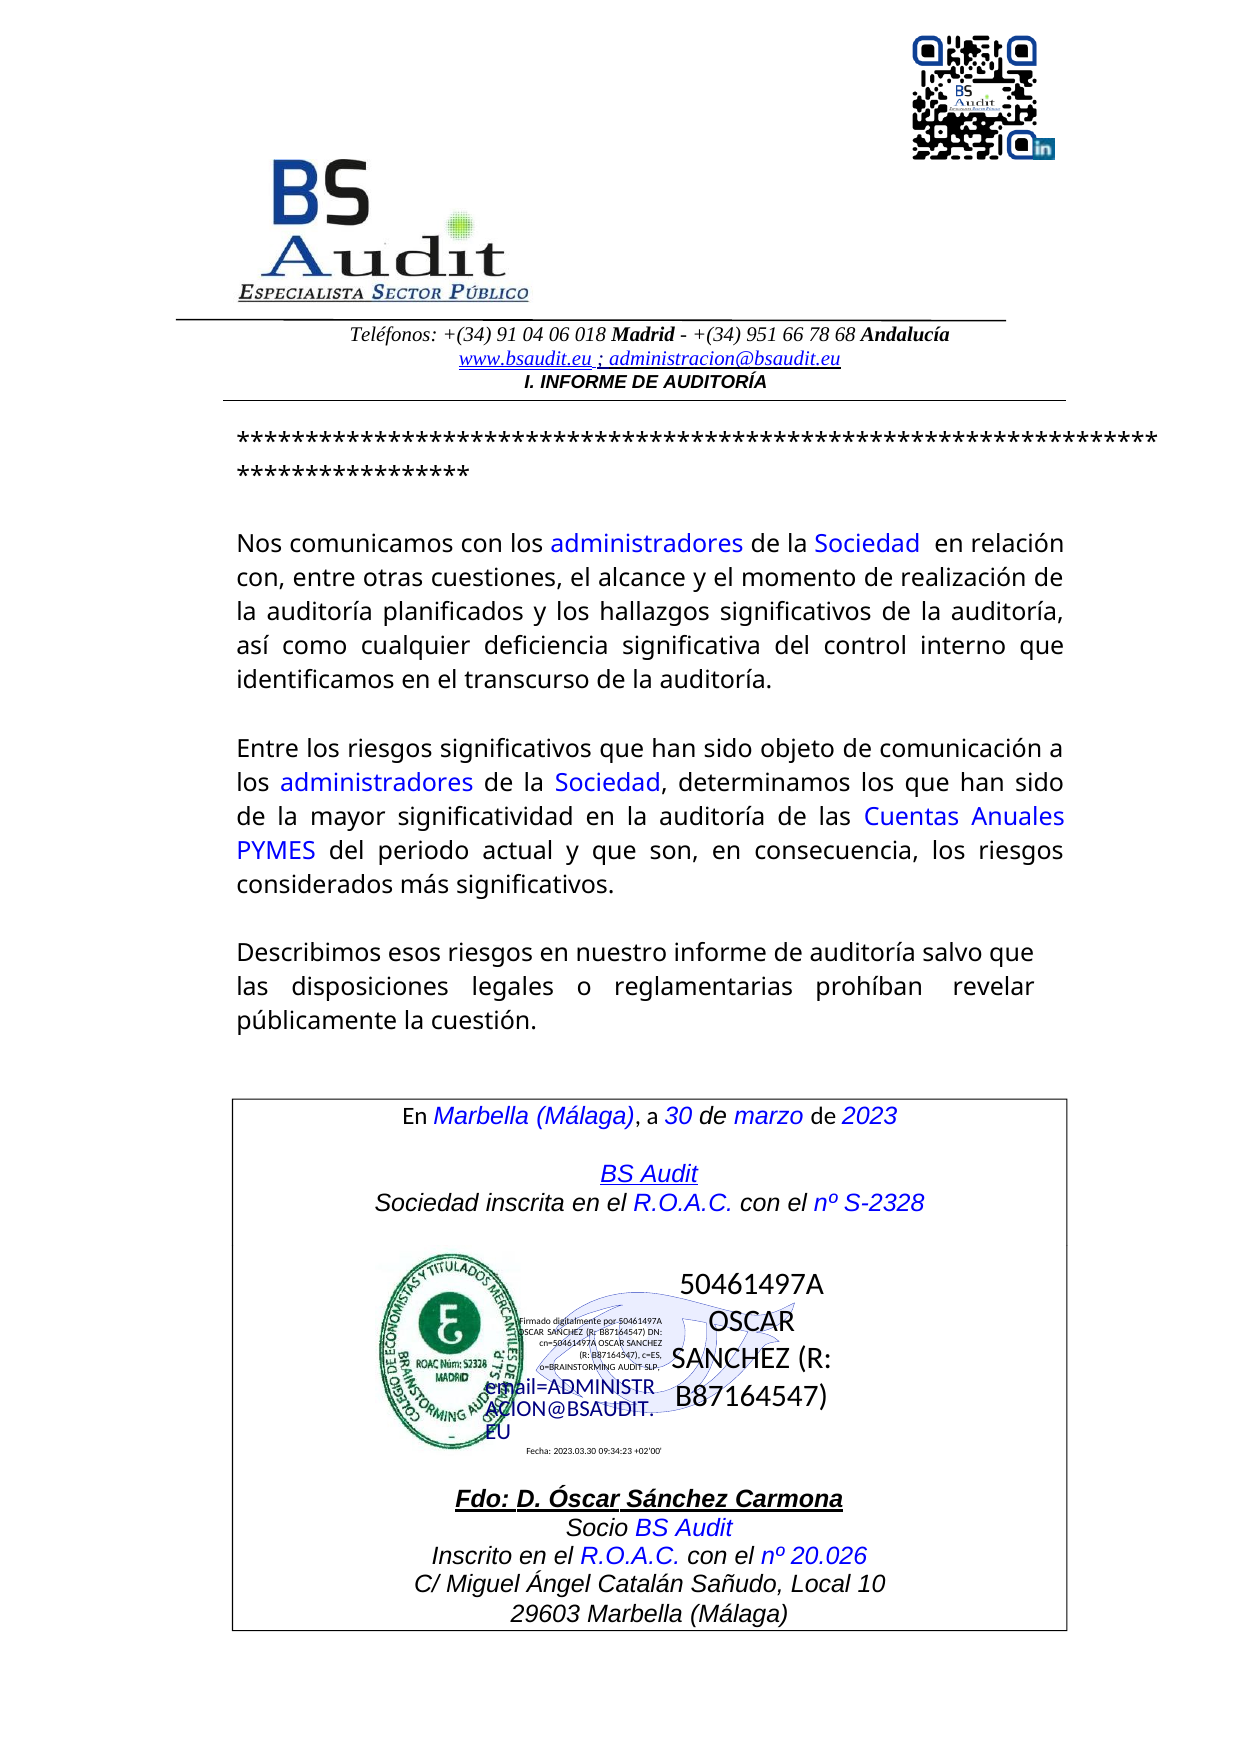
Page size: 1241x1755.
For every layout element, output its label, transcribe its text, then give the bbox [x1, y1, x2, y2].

list INFORME DE AUDITORÍA [524, 371, 1166, 393]
text Nos comunicamos con los administradores de la Sociedad en relación con, entre otras cuestiones, el alcance y el momento de realización de la auditoría planificados y los hallazgos significativos de la auditoría, así como cualquier deficiencia significativa del control interno que identificamos en el transcurso de la auditoría. [236, 526, 1065, 696]
text Teléfonos: +(34) 91 04 06 018 Madrid - +(34) 951 66 78 68 Andalucía [261, 322, 1040, 346]
text Describimos esos riesgos en nuestro informe de auditoría salvo que las disposiciones legales o reglamentarias prohíban revelar públicamente la cuestión. [236, 935, 1035, 1037]
text ************************************************************************************ [236, 424, 1166, 492]
text Entre los riesgos significativos que han sido objeto de comunicación a los administradores de la Sociedad, determinamos los que han sido de la mayor significatividad en la auditoría de las Cuentas Anuales PYMES del periodo actual y que son, en consecuencia, los riesgos considerados más significativos. [236, 730, 1065, 901]
text www.bsaudit.eu ; administracion@bsaudit.eu [261, 346, 1040, 370]
